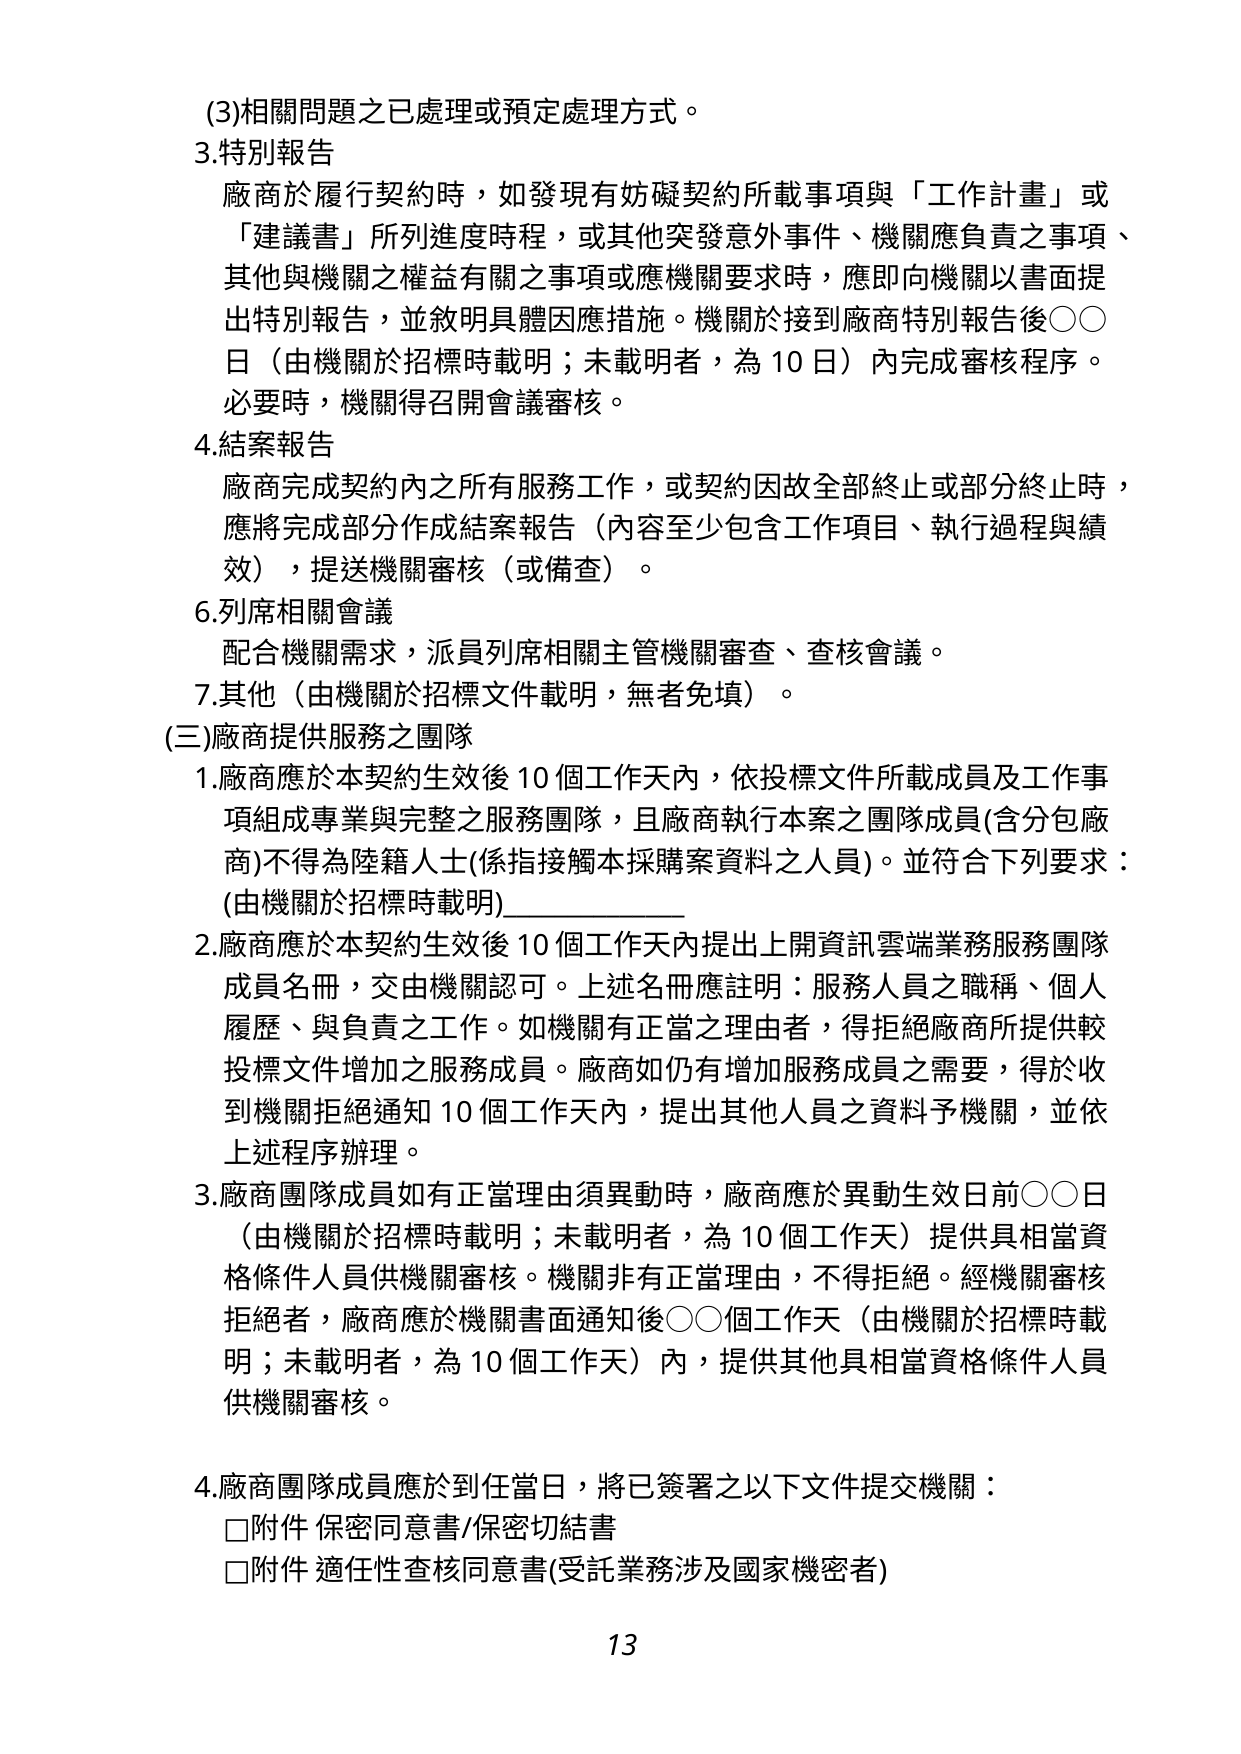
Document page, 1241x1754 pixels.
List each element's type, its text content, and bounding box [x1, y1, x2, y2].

text 1.廠商應於本契約生效後10個工作天內，依投標文件所載成員及工作事項組成專業與完整之服務團隊，且廠商執行本案之團隊成員(含分包廠商)不得為陸籍人士(係指接觸本採購案資料之人員)。並符合下列要求：(由機關於招標時載明)______________ [194, 755, 1109, 922]
text 4.廠商團隊成員應於到任當日，將已簽署之以下文件提交機關： [194, 1464, 1109, 1505]
text 3.廠商團隊成員如有正當理由須異動時，廠商應於異動生效日前○○日（由機關於招標時載明；未載明者，為10個工作天）提供具相當資格條件人員供機關審核。機關非有正當理由，不得拒絕。經機關審核拒絕者，廠商應於機關書面通知後○○個工作天（由機關於招標時載明；未載明者，為10個工作天）內，提供其他具相當資格條件人員供機關審核。 [194, 1172, 1109, 1422]
text 4.結案報告 [194, 422, 1109, 464]
text 廠商完成契約內之所有服務工作，或契約因故全部終止或部分終止時，應將完成部分作成結案報告（內容至少包含工作項目、執行過程與績效），提送機關審核（或備查）。 [222, 464, 1109, 589]
text 6.列席相關會議 [194, 589, 1109, 630]
text 7.其他（由機關於招標文件載明，無者免填）。 [194, 672, 1109, 714]
text □附件 保密同意書/保密切結書 [223, 1505, 1109, 1547]
text 3.特別報告 [194, 130, 1109, 172]
text (3)相關問題之已處理或預定處理方式。 [206, 89, 1109, 130]
text □附件 適任性查核同意書(受託業務涉及國家機密者) [223, 1547, 1109, 1589]
text 配合機關需求，派員列席相關主管機關審查、查核會議。 [222, 630, 1109, 672]
text 廠商於履行契約時，如發現有妨礙契約所載事項與「工作計畫」或「建議書」所列進度時程，或其他突發意外事件、機關應負責之事項、其他與機關之權益有關之事項或應機關要求時，應即向機關以書面提出特別報告，並敘明具體因應措施。機關於接到廠商特別報告後○○日（由機關於招標時載明；未載明者，為10日）內完成審核程序。必要時，機關得召開會議審核。 [222, 172, 1109, 422]
text (三)廠商提供服務之團隊 [164, 714, 1109, 755]
text 2.廠商應於本契約生效後10個工作天內提出上開資訊雲端業務服務團隊成員名冊，交由機關認可。上述名冊應註明：服務人員之職稱、個人履歷、與負責之工作。如機關有正當之理由者，得拒絕廠商所提供較投標文件增加之服務成員。廠商如仍有增加服務成員之需要，得於收到機關拒絕通知10個工作天內，提出其他人員之資料予機關，並依上述程序辦理。 [194, 922, 1109, 1172]
